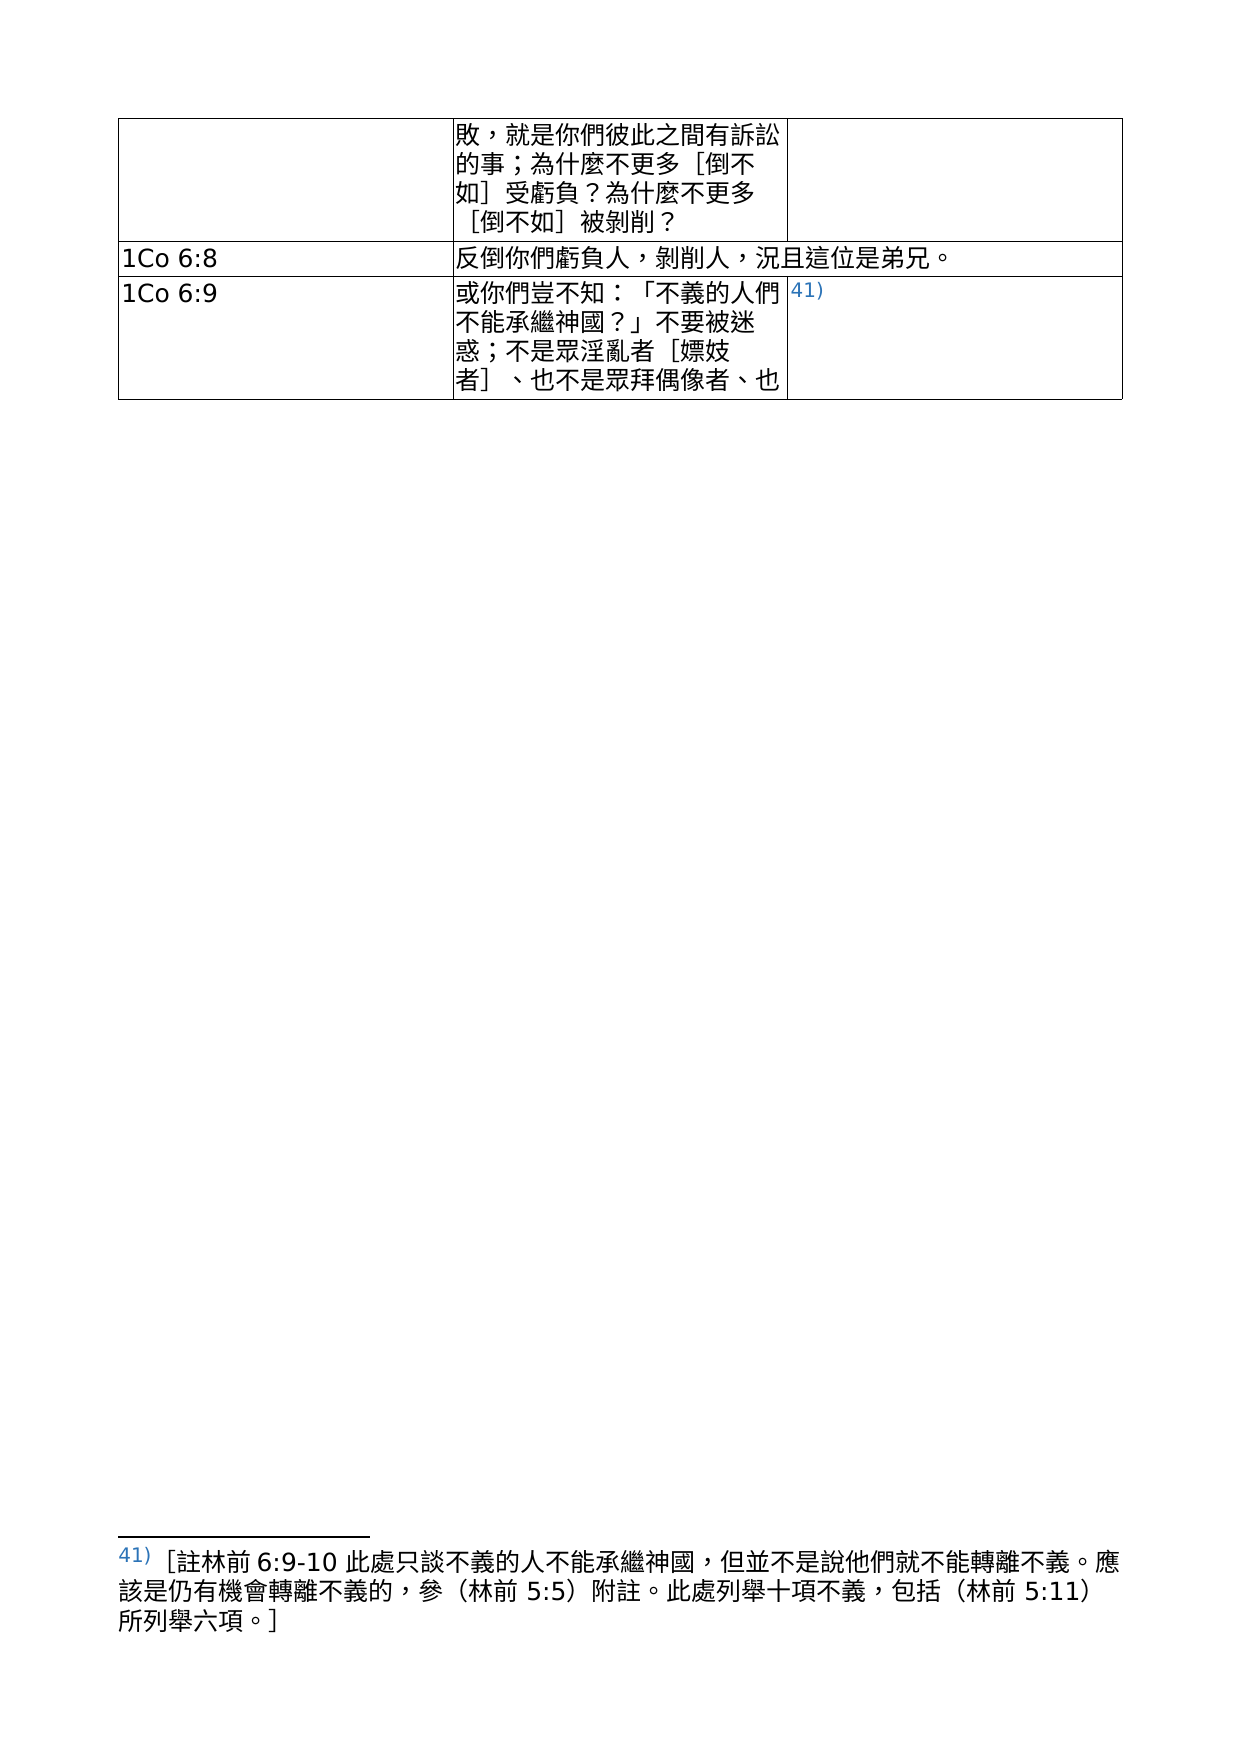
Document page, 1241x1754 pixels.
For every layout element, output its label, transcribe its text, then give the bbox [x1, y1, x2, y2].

table_cell 敗，就是你們彼此之間有訴訟的事；為什麼不更多［倒不如］受虧負？為什麼不更多［倒不如］被剝削？ [454, 119, 787, 241]
table_cell [788, 277, 1122, 398]
table_cell 1Co 6:8 [119, 242, 453, 276]
table_cell 或你們豈不知：「不義的人們不能承繼神國？」不要被迷惑；不是眾淫亂者［嫖妓者］、也不是眾拜偶像者、也 [454, 277, 787, 398]
table_cell 反倒你們虧負人，剝削人，況且這位是弟兄。 [454, 242, 1122, 276]
table_cell 1Co 6:9 [119, 277, 453, 398]
table_cell [119, 119, 453, 241]
table_cell [788, 119, 1122, 241]
